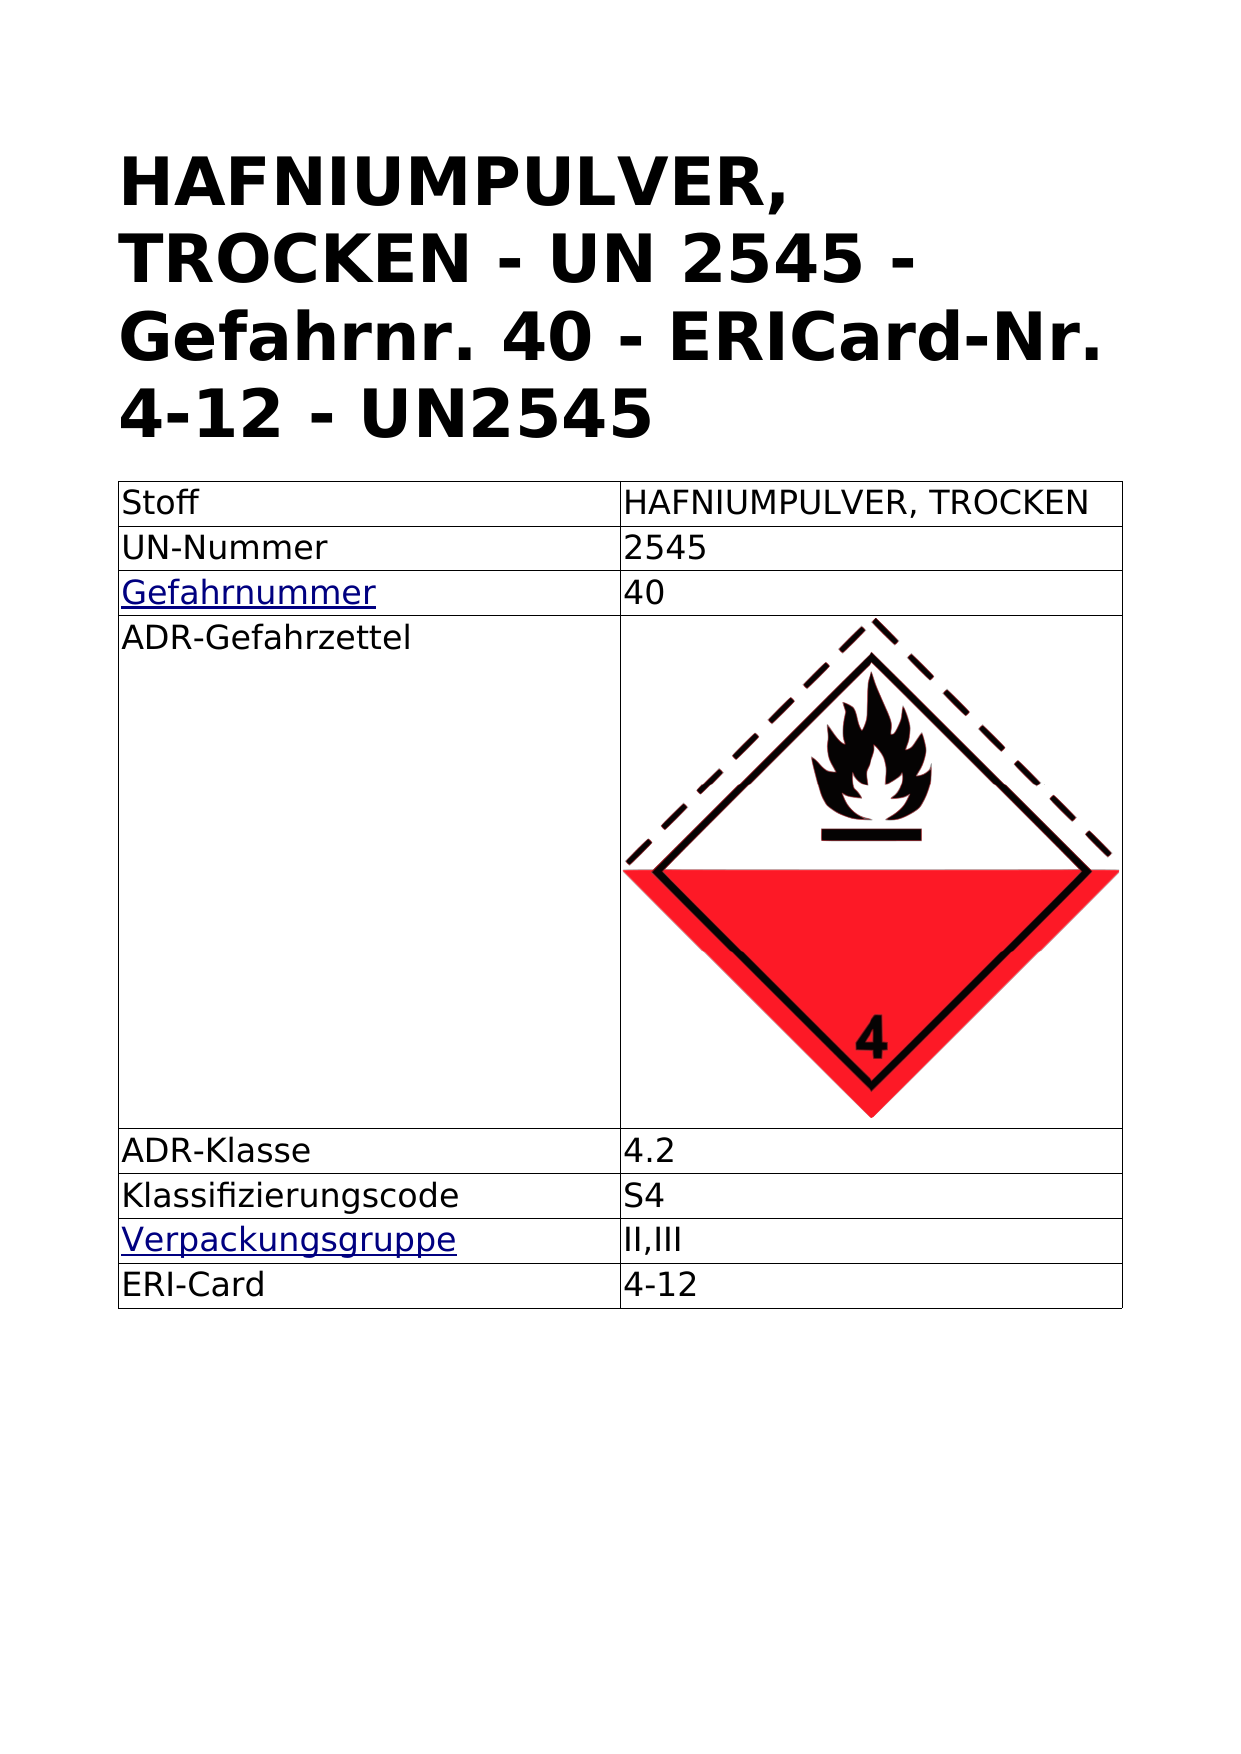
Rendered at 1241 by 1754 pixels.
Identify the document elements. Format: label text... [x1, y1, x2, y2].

table_cell 2545 [621, 527, 1122, 570]
table_cell 4.2 [621, 1129, 1122, 1173]
table_cell 40 [621, 571, 1122, 615]
table_cell UN-Nummer [119, 527, 620, 570]
table_cell ADR-Klasse [119, 1129, 620, 1173]
table_header HAFNIUMPULVER, TROCKEN [621, 482, 1122, 526]
table_cell Gefahrnummer [119, 571, 620, 615]
table_cell 4-12 [621, 1264, 1122, 1307]
picture [622, 618, 1120, 1118]
table_cell Verpackungsgruppe [119, 1219, 620, 1263]
table_cell ADR-Gefahrzettel [119, 616, 620, 1128]
subtitle HAFNIUMPULVER, TROCKEN - UN 2545 - Gefahrnr. 40 - ERICard-Nr. 4-12 - UN2545 [118, 143, 1122, 453]
table_cell ERI-Card [119, 1264, 620, 1307]
table_cell Klassifizierungscode [119, 1174, 620, 1218]
table_header Stoff [119, 482, 620, 526]
table_cell S4 [621, 1174, 1122, 1218]
table_cell [621, 616, 1122, 1128]
table_cell II,III [621, 1219, 1122, 1263]
